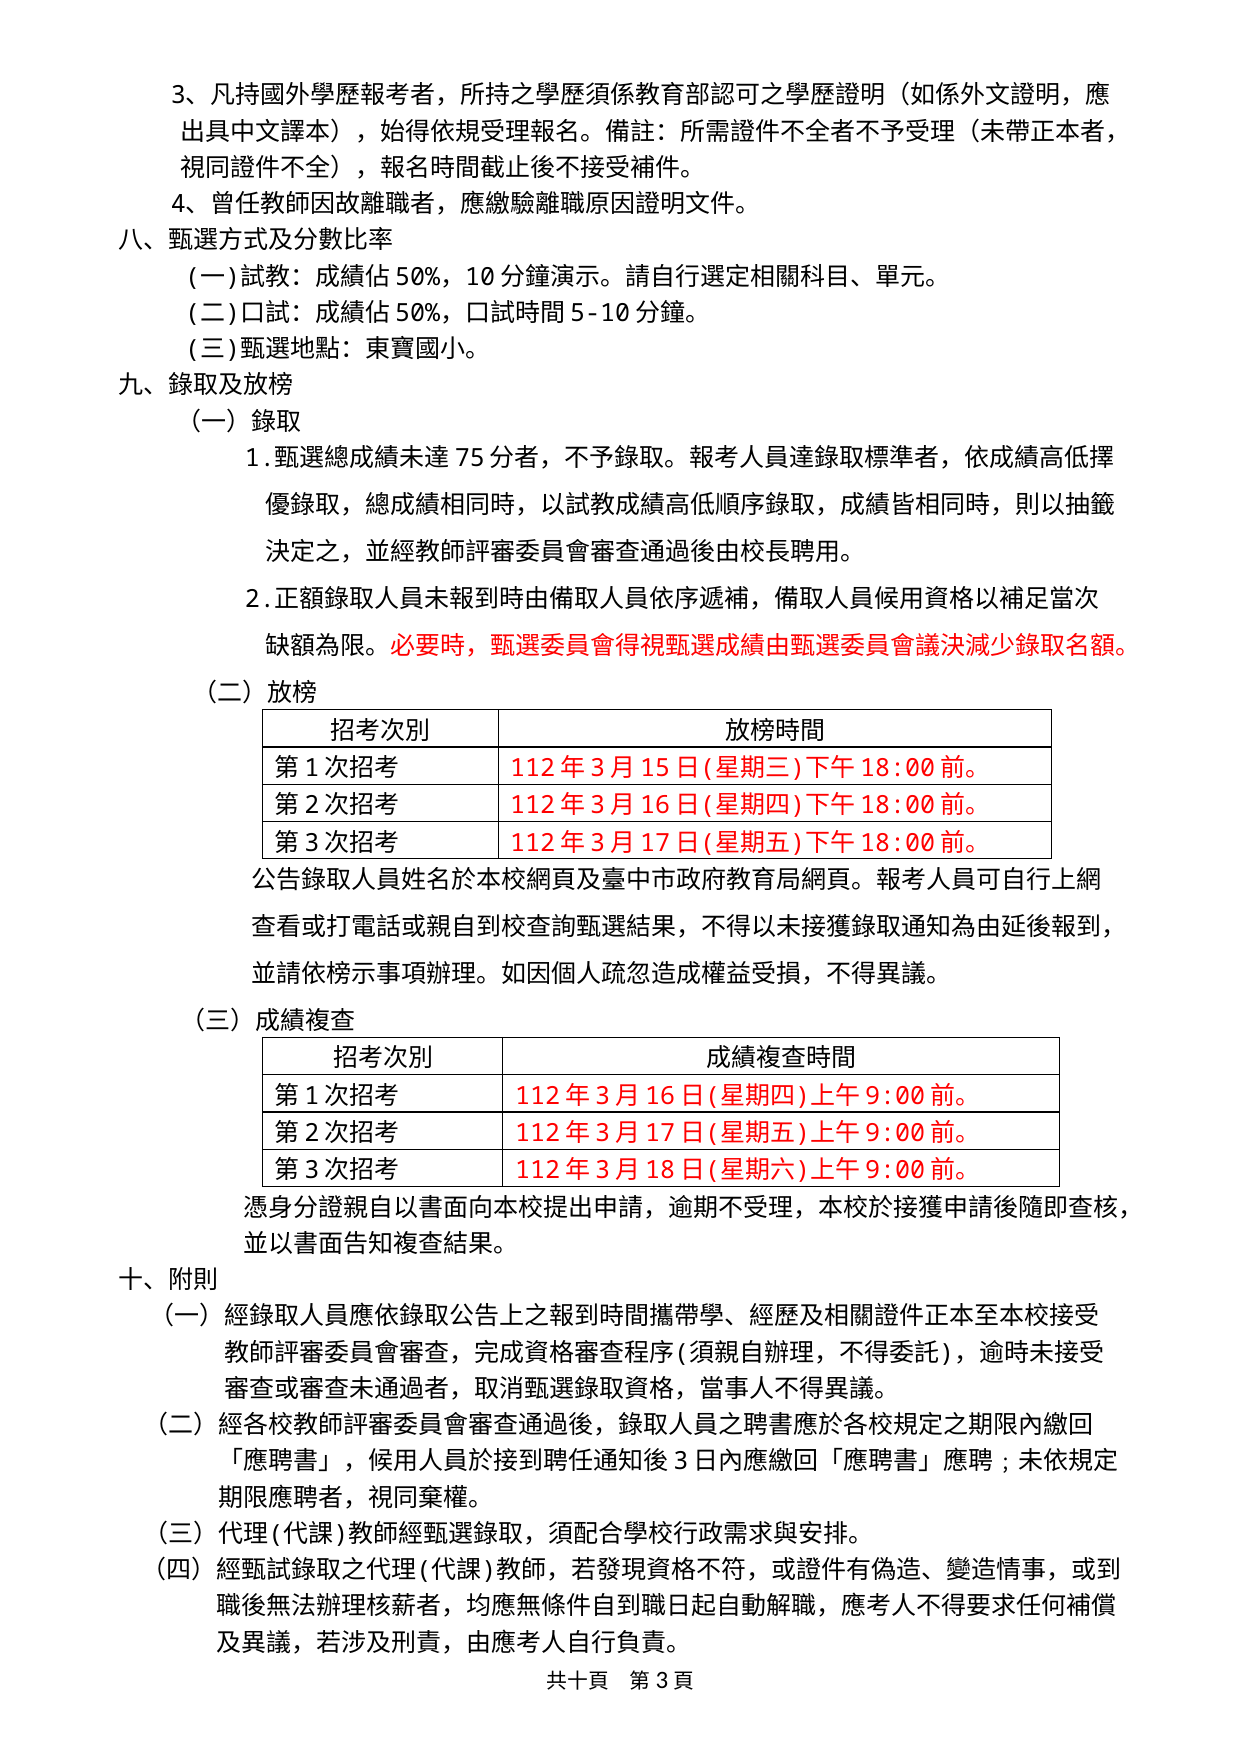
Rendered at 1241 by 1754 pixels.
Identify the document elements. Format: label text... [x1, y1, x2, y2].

table_cell 第1次招考 [263, 748, 498, 784]
table_cell 第3次招考 [263, 1150, 502, 1186]
text （二）經各校教師評審委員會審查通過後，錄取人員之聘書應於各校規定之期限內繳回「應聘書」，候用人員於接到聘任通知後3日內應繳回「應聘書」應聘﹔未依規定期限應聘者，視同棄權。 [143, 1404, 1122, 1513]
text 憑身分證親自以書面向本校提出申請，逾期不受理，本校於接獲申請後隨即查核，並以書面告知複查結果。 [243, 1187, 1122, 1259]
text 1.甄選總成績未達75分者，不予錄取。報考人員達錄取標準者，依成績高低擇優錄取，總成績相同時，以試教成績高低順序錄取，成績皆相同時，則以抽籤決定之，並經教師評審委員會審查通過後由校長聘用。 [244, 437, 1122, 568]
text （一）經錄取人員應依錄取公告上之報到時間攜帶學、經歷及相關證件正本至本校接受教師評審委員會審查，完成資格審查程序(須親自辦理，不得委託)，逾時未接受審查或審查未通過者，取消甄選錄取資格，當事人不得異議。 [149, 1296, 1122, 1404]
table_cell 第2次招考 [263, 1113, 502, 1149]
table_header 招考次別 [263, 1038, 502, 1074]
table_header (一)試教：成績佔50%，10分鐘演示。請自行選定相關科目、單元。 (二)口試：成績佔50%，口試時間5-10分鐘。 (三)甄選地點：東寶國小。 [174, 256, 1122, 365]
table_cell 112年3月17日(星期五)下午18:00前。 [499, 822, 1051, 858]
text 八、甄選方式及分數比率 [118, 220, 1122, 256]
text （三）代理(代課)教師經甄選錄取，須配合學校行政需求與安排。 [118, 1513, 1122, 1549]
text 公告錄取人員姓名於本校網頁及臺中市政府教育局網頁。報考人員可自行上網查看或打電話或親自到校查詢甄選結果，不得以未接獲錄取通知為由延後報到，並請依榜示事項辦理。如因個人疏忽造成權益受損，不得異議。 [251, 859, 1122, 990]
table_header 招考次別 [263, 710, 498, 746]
table_cell 第2次招考 [263, 785, 498, 821]
text 4、曾任教師因故離職者，應繳驗離職原因證明文件。 [156, 184, 1122, 220]
table_cell 第3次招考 [263, 822, 498, 858]
table_cell 112年3月15日(星期三)下午18:00前。 [499, 748, 1051, 784]
table_header 放榜時間 [499, 710, 1051, 746]
text （四）經甄試錄取之代理(代課)教師，若發現資格不符，或證件有偽造、變造情事，或到職後無法辦理核薪者，均應無條件自到職日起自動解職，應考人不得要求任何補償及異議，若涉及刑責，由應考人自行負責。 [141, 1549, 1122, 1658]
table_cell 112年3月16日(星期四)下午18:00前。 [499, 785, 1051, 821]
text （一）錄取 [176, 401, 1122, 437]
table_cell 112年3月16日(星期四)上午9:00前。 [503, 1075, 1059, 1111]
table_header 成績複查時間 [503, 1038, 1059, 1074]
text 2.正額錄取人員未報到時由備取人員依序遞補，備取人員候用資格以補足當次缺額為限。必要時，甄選委員會得視甄選成績由甄選委員會議決減少錄取名額。 [244, 579, 1122, 662]
table_cell 112年3月18日(星期六)上午9:00前。 [503, 1150, 1059, 1186]
table_cell 第1次招考 [263, 1075, 502, 1111]
text （二）放榜 [192, 673, 1122, 709]
text （三）成績複查 [181, 1001, 1122, 1037]
text 九、錄取及放榜 [118, 365, 1122, 401]
text 十、附則 [118, 1259, 1122, 1296]
text 3、凡持國外學歷報考者，所持之學歷須係教育部認可之學歷證明（如係外文證明，應出具中文譯本），始得依規受理報名。備註：所需證件不全者不予受理（未帶正本者，視同證件不全），報名時間截止後不接受補件。 [156, 75, 1122, 184]
table_cell 112年3月17日(星期五)上午9:00前。 [503, 1113, 1059, 1149]
